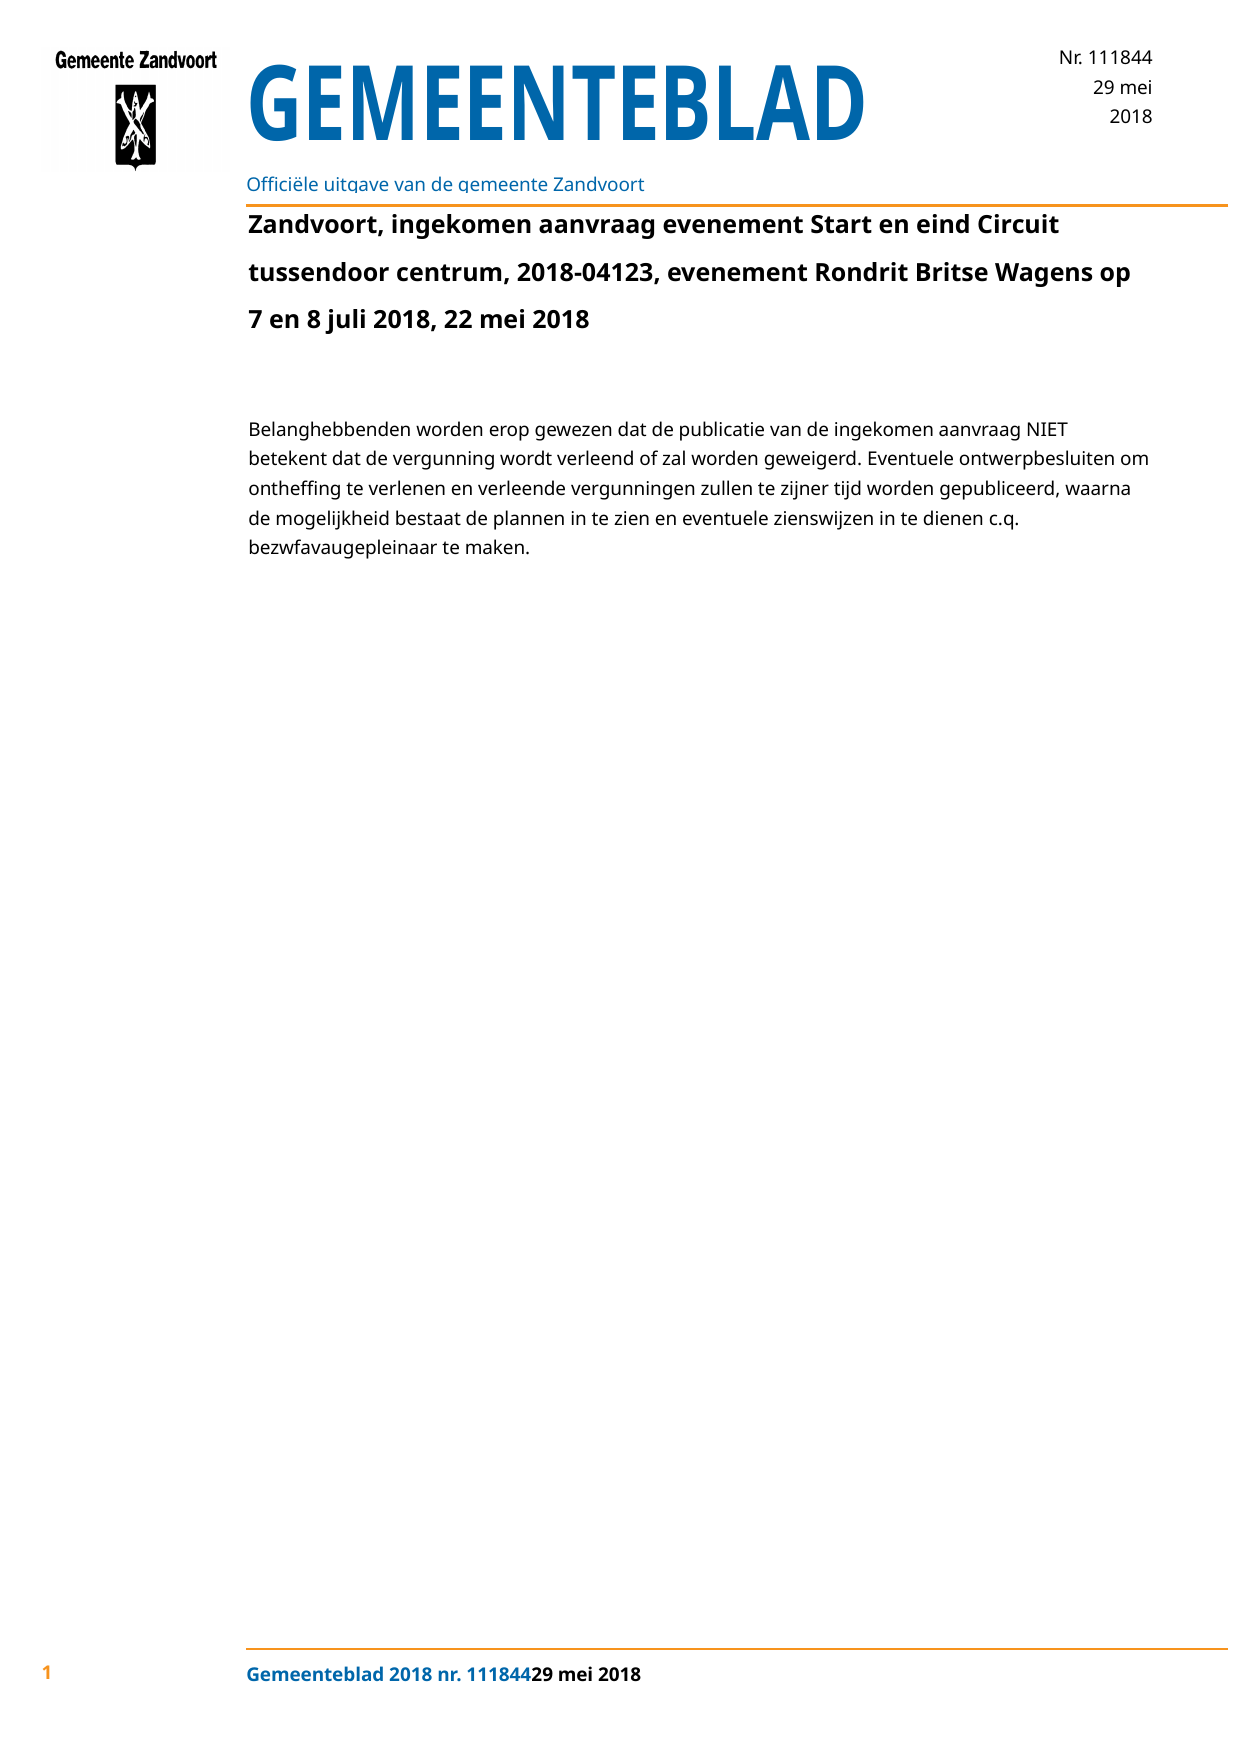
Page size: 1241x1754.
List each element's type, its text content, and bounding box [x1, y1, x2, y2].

text Belanghebbenden worden erop gewezen dat de publicatie van de ingekomen aanvraag NIET betekent dat de vergunning wordt verleend of zal worden geweigerd. Eventuele ontwerpbesluiten om ontheffing te verlenen en verleende vergunningen zullen te zijner tijd worden gepubliceerd, waarna de mogelijkheid bestaat de plannen in te zien en eventuele zienswijzen in te dienen c.q. bezwfavaugepleinaar te maken. [248, 416, 1152, 560]
picture [41, 47, 231, 172]
text Zandvoort, ingekomen aanvraag evenement Start en eind Circuit tussendoor centrum, 2018-04123, evenement Rondrit Britse Wagens op 7 en 8 juli 2018, 22 mei 2018 [248, 207, 1152, 336]
